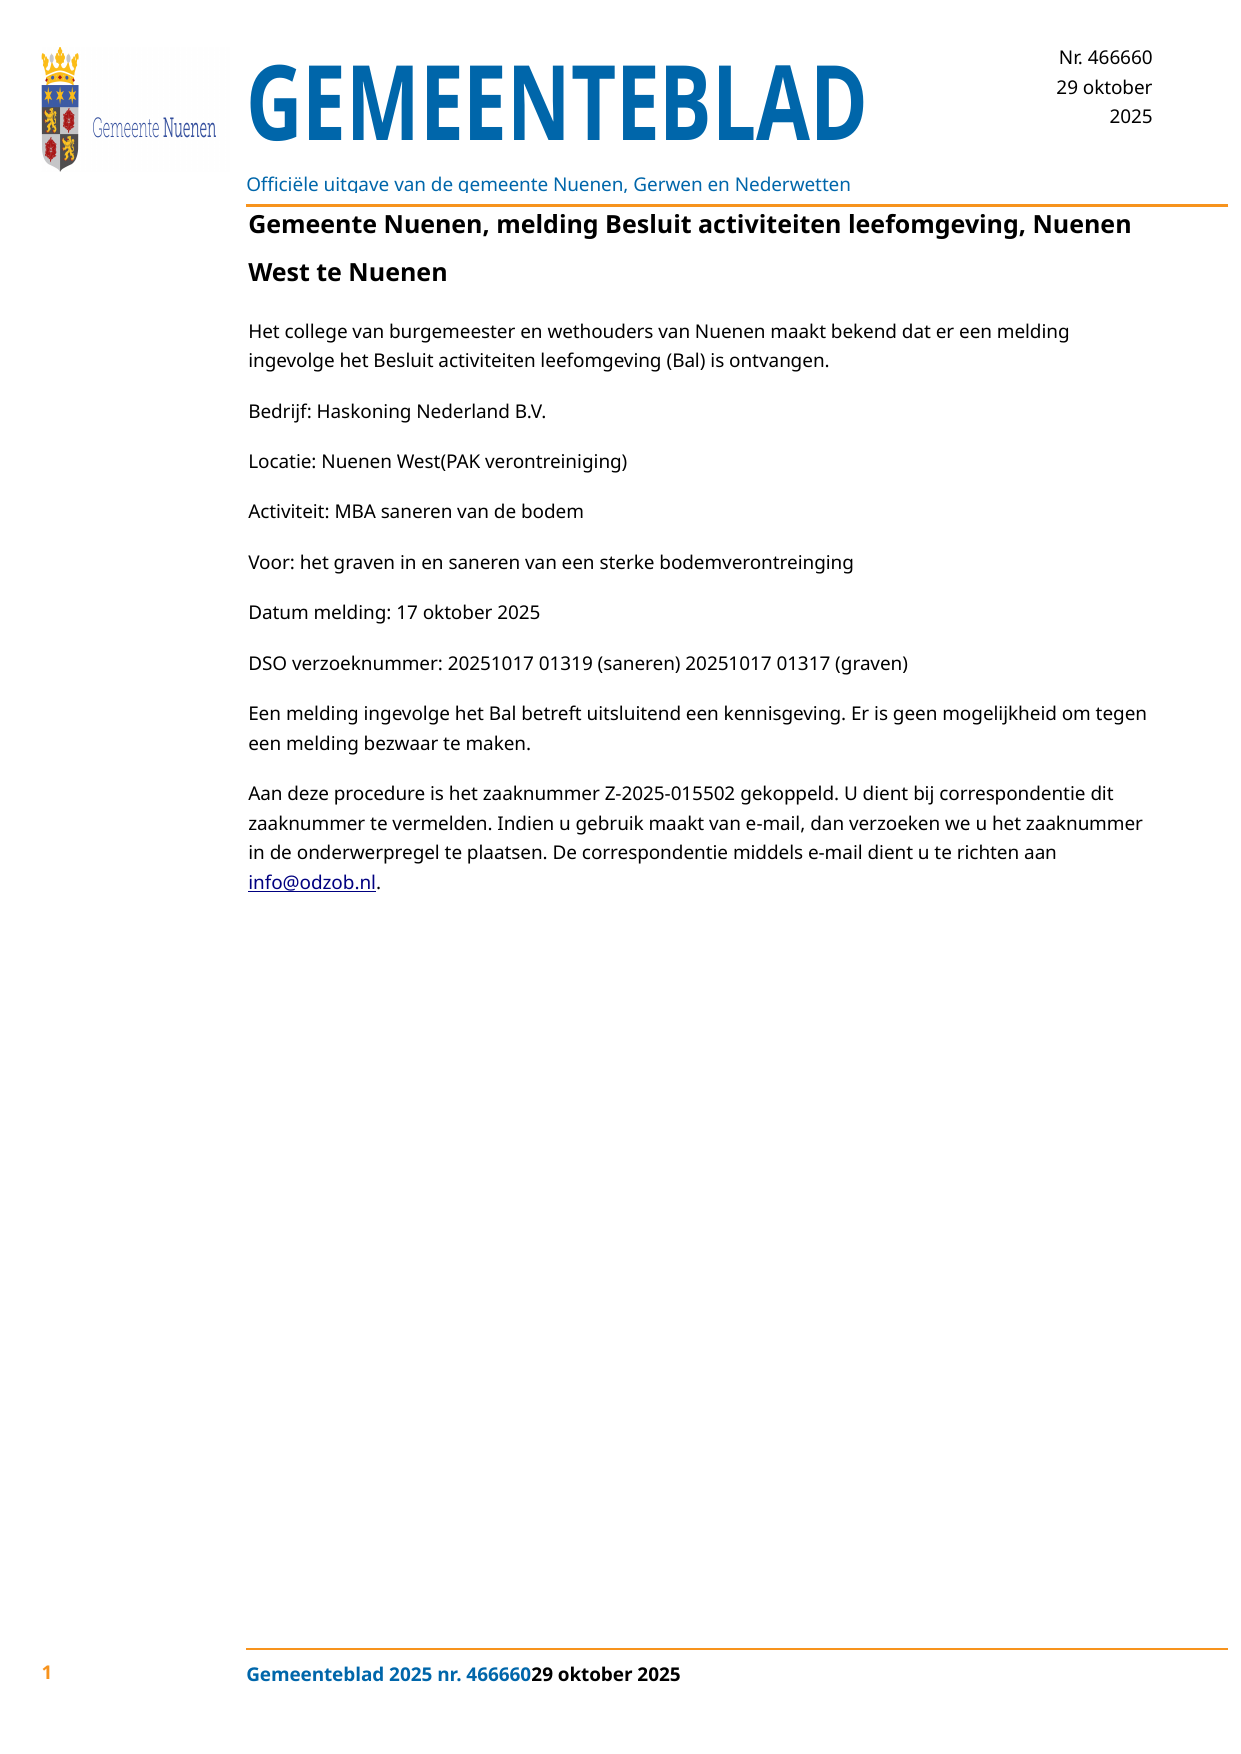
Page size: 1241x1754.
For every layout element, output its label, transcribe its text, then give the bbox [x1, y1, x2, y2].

text Activiteit: MBA saneren van de bodem [248, 499, 1152, 524]
text Gemeente Nuenen, melding Besluit activiteiten leefomgeving, Nuenen West te Nuenen [248, 207, 1152, 288]
picture [41, 47, 231, 172]
text DSO verzoeknummer: 20251017 01319 (saneren) 20251017 01317 (graven) [248, 650, 1152, 676]
text Een melding ingevolge het Bal betreft uitsluitend een kennisgeving. Er is geen mogelijkheid om tegen een melding bezwaar te maken. [248, 700, 1152, 756]
text Locatie: Nuenen West(PAK verontreiniging) [248, 448, 1152, 474]
text Datum melding: 17 oktober 2025 [248, 599, 1152, 625]
text Voor: het graven in en saneren van een sterke bodemverontreinging [248, 549, 1152, 575]
text Bedrijf: Haskoning Nederland B.V. [248, 398, 1152, 424]
text Het college van burgemeester en wethouders van Nuenen maakt bekend dat er een melding ingevolge het Besluit activiteiten leefomgeving (Bal) is ontvangen. [248, 318, 1152, 373]
text Aan deze procedure is het zaaknummer Z-2025-015502 gekoppeld. U dient bij correspondentie dit zaaknummer te vermelden. Indien u gebruik maakt van e-mail, dan verzoeken we u het zaaknummer in de onderwerpregel te plaatsen. De correspondentie middels e-mail dient u te richten aan info@odzob.nl. [248, 780, 1152, 895]
